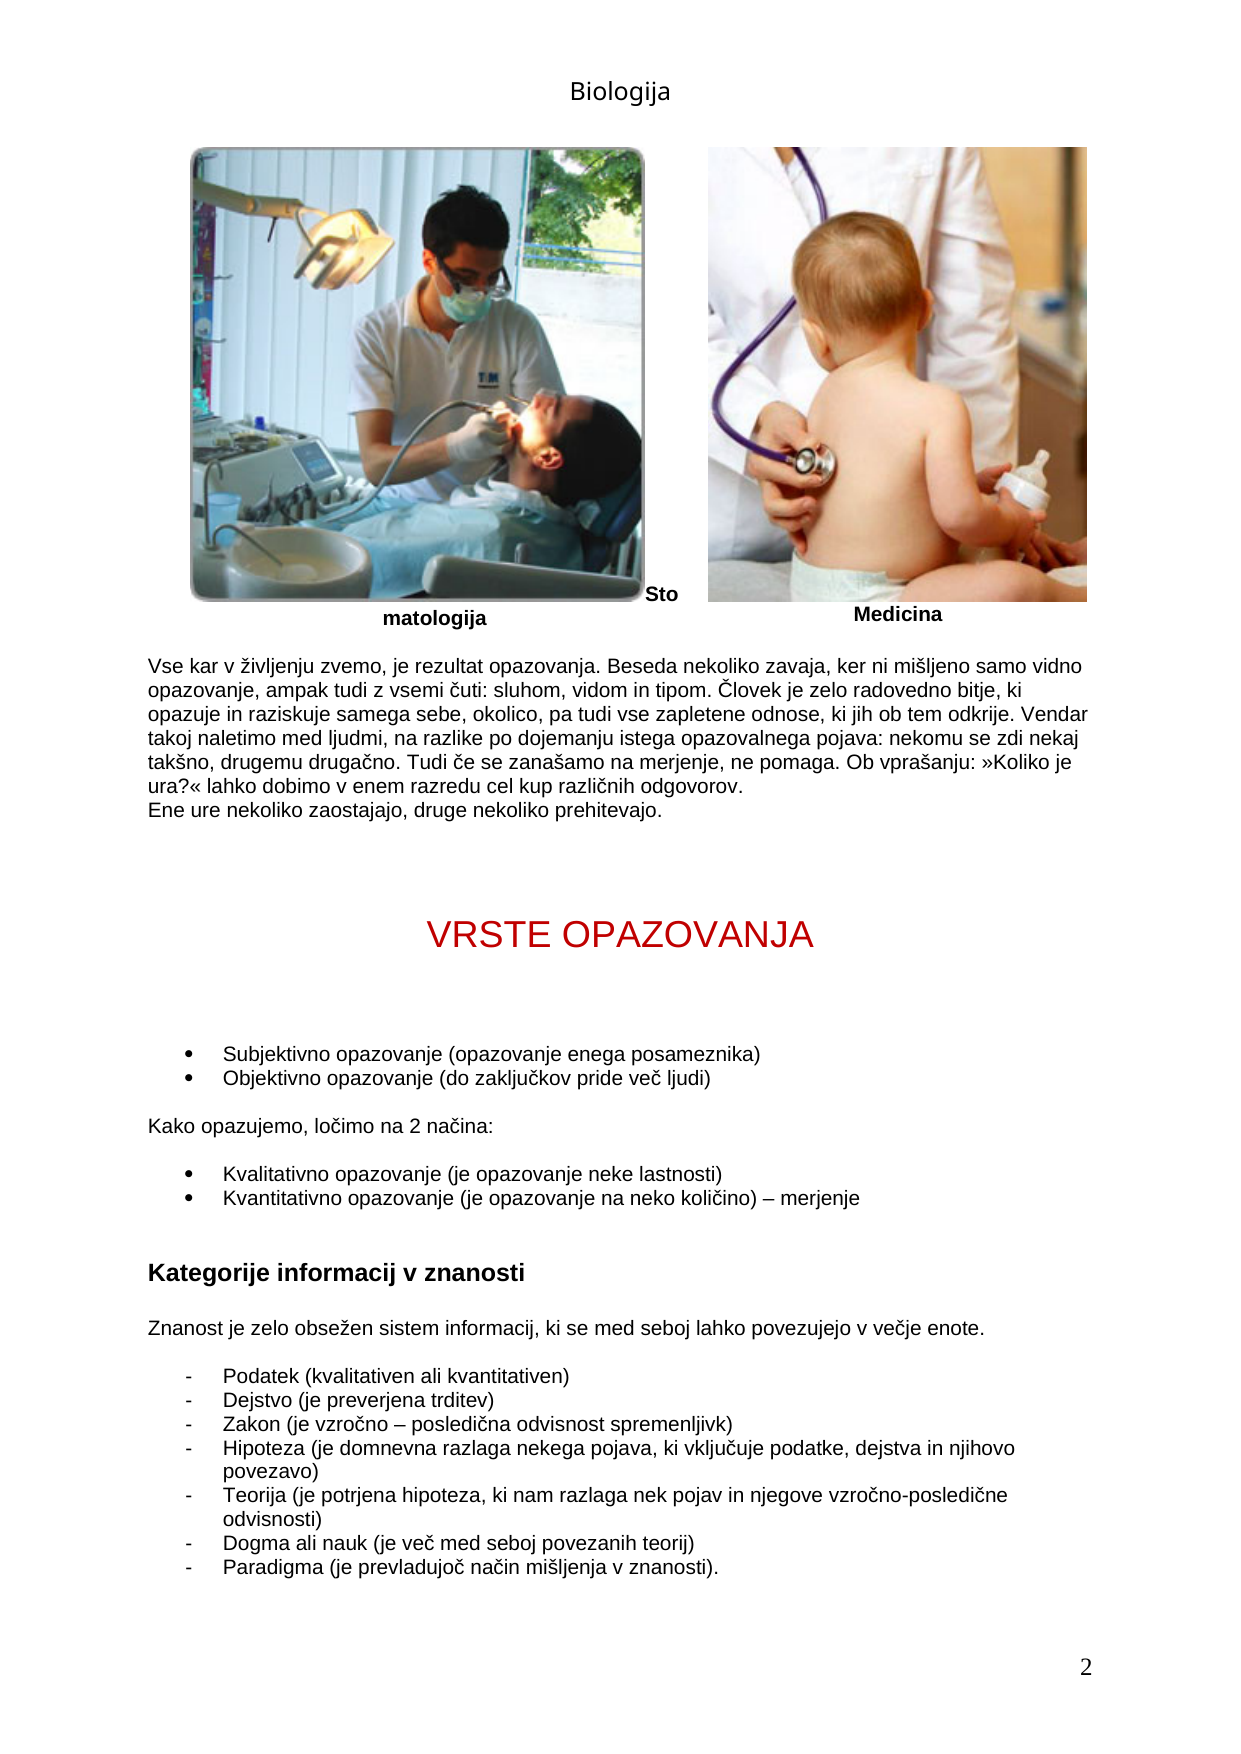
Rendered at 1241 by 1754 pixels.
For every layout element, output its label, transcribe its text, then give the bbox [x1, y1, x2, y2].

text Kako opazujemo, ločimo na 2 načina: [148, 1114, 1093, 1138]
text Ene ure nekoliko zaostajajo, druge nekoliko prehitevajo. [148, 798, 1093, 822]
text Znanost je zelo obsežen sistem informacij, ki se med seboj lahko povezujejo v večje enote. [148, 1316, 1093, 1339]
list Kvalitativno opazovanje (je opazovanje neke lastnosti) [185, 1162, 1093, 1186]
text Vse kar v življenju zvemo, je rezultat opazovanja. Beseda nekoliko zavaja, ker ni mišljeno samo vidno opazovanje, ampak tudi z vsemi čuti: sluhom, vidom in tipom. Človek je zelo radovedno bitje, ki opazuje in raziskuje samega sebe, okolico, pa tudi vse zapletene odnose, ki jih ob tem odkrije. Vendar takoj naletimo med ljudmi, na razlike po dojemanju istega opazovalnega pojava: nekomu se zdi nekaj takšno, drugemu drugačno. Tudi če se zanašamo na merjenje, ne pomaga. Ob vprašanju: »Koliko je ura?« lahko dobimo v enem razredu cel kup različnih odgovorov. [148, 654, 1093, 798]
picture [708, 147, 1087, 602]
list Hipoteza (je domnevna razlaga nekega pojava, ki vključuje podatke, dejstva in njihovo povezavo) [185, 1435, 1093, 1483]
list Kvantitativno opazovanje (je opazovanje na neko količino) – merjenje [185, 1186, 1093, 1210]
list Teorija (je potrjena hipoteza, ki nam razlaga nek pojav in njegove vzročno-posledične odvisnosti) [185, 1483, 1093, 1531]
text VRSTE OPAZOVANJA [148, 913, 1093, 956]
table_header Medicina [692, 148, 1104, 630]
text Kategorije informacij v znanosti [148, 1258, 1093, 1287]
list Dejstvo (je preverjena trditev) [185, 1387, 1093, 1411]
list Subjektivno opazovanje (opazovanje enega posameznika) [185, 1042, 1093, 1066]
list Objektivno opazovanje (do zaključkov pride več ljudi) [185, 1066, 1093, 1090]
list Paradigma (je prevladujoč način mišljenja v znanosti). [185, 1555, 1093, 1579]
picture [190, 147, 645, 602]
list Dogma ali nauk (je več med seboj povezanih teorij) [185, 1531, 1093, 1555]
list Podatek (kvalitativen ali kvantitativen) [185, 1363, 1093, 1387]
list Zakon (je vzročno – posledična odvisnost spremenljivk) [185, 1411, 1093, 1435]
table_header Stomatologija [177, 148, 692, 630]
